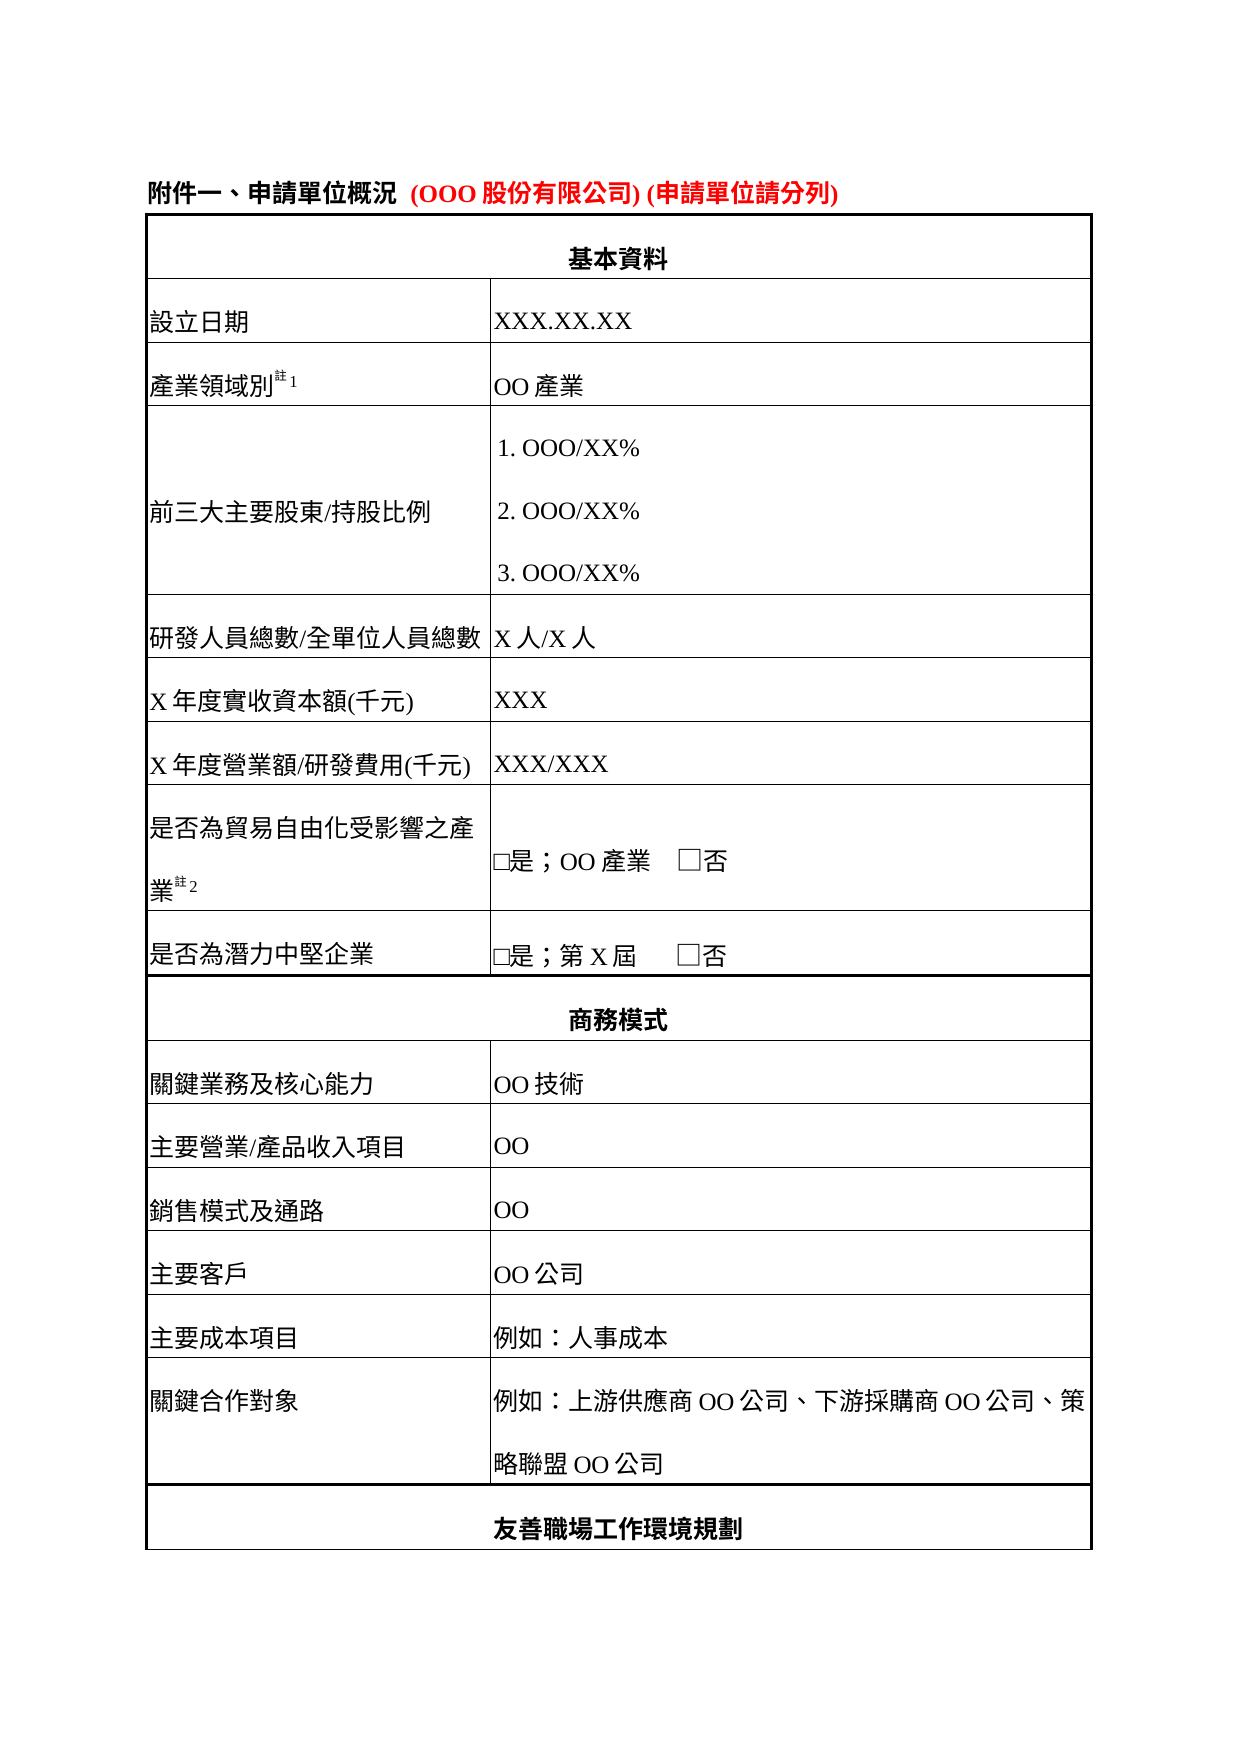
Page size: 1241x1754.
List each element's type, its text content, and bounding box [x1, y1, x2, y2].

table_cell 商務模式 [148, 977, 1090, 1039]
table_cell □是；第X屆 □否 [491, 911, 1090, 974]
table_cell 是否為貿易自由化受影響之產業註2 [148, 785, 490, 910]
table_cell 主要營業/產品收入項目 [148, 1104, 490, 1167]
table_cell 關鍵業務及核心能力 [148, 1041, 490, 1103]
table_cell OO公司 [491, 1231, 1090, 1294]
table_cell X人/X人 [491, 595, 1090, 657]
table_cell OO產業 [491, 343, 1090, 405]
table_cell 關鍵合作對象 [148, 1358, 490, 1483]
table_cell 是否為潛力中堅企業 [148, 911, 490, 974]
table_cell OO [491, 1168, 1090, 1230]
table_cell X年度營業額/研發費用(千元) [148, 722, 490, 784]
table_cell XXX [491, 658, 1090, 721]
text 附件一、申請單位概況 (OOO股份有限公司) (申請單位請分列) [148, 150, 1093, 212]
table_cell 主要客戶 [148, 1231, 490, 1294]
table_cell 前三大主要股東/持股比例 [148, 406, 490, 594]
table_cell OO技術 [491, 1041, 1090, 1103]
table_cell 友善職場工作環境規劃 [148, 1486, 1090, 1549]
table_cell OOO/XX% OOO/XX% OOO/XX% [491, 406, 1090, 594]
table_cell □是；OO產業 □否 [491, 785, 1090, 910]
table_cell OO [491, 1104, 1090, 1167]
table_cell 設立日期 [148, 279, 490, 342]
table_cell 例如：人事成本 [491, 1295, 1090, 1357]
table_cell 銷售模式及通路 [148, 1168, 490, 1230]
table_cell XXX/XXX [491, 722, 1090, 784]
table_cell X年度實收資本額(千元) [148, 658, 490, 721]
table_header 基本資料 [148, 216, 1090, 278]
table_cell 主要成本項目 [148, 1295, 490, 1357]
table_cell 研發人員總數/全單位人員總數 [148, 595, 490, 657]
table_cell XXX.XX.XX [491, 279, 1090, 342]
table_cell 例如：上游供應商OO公司、下游採購商OO公司、策略聯盟OO公司 [491, 1358, 1090, 1483]
table_cell 產業領域別註1 [148, 343, 490, 405]
